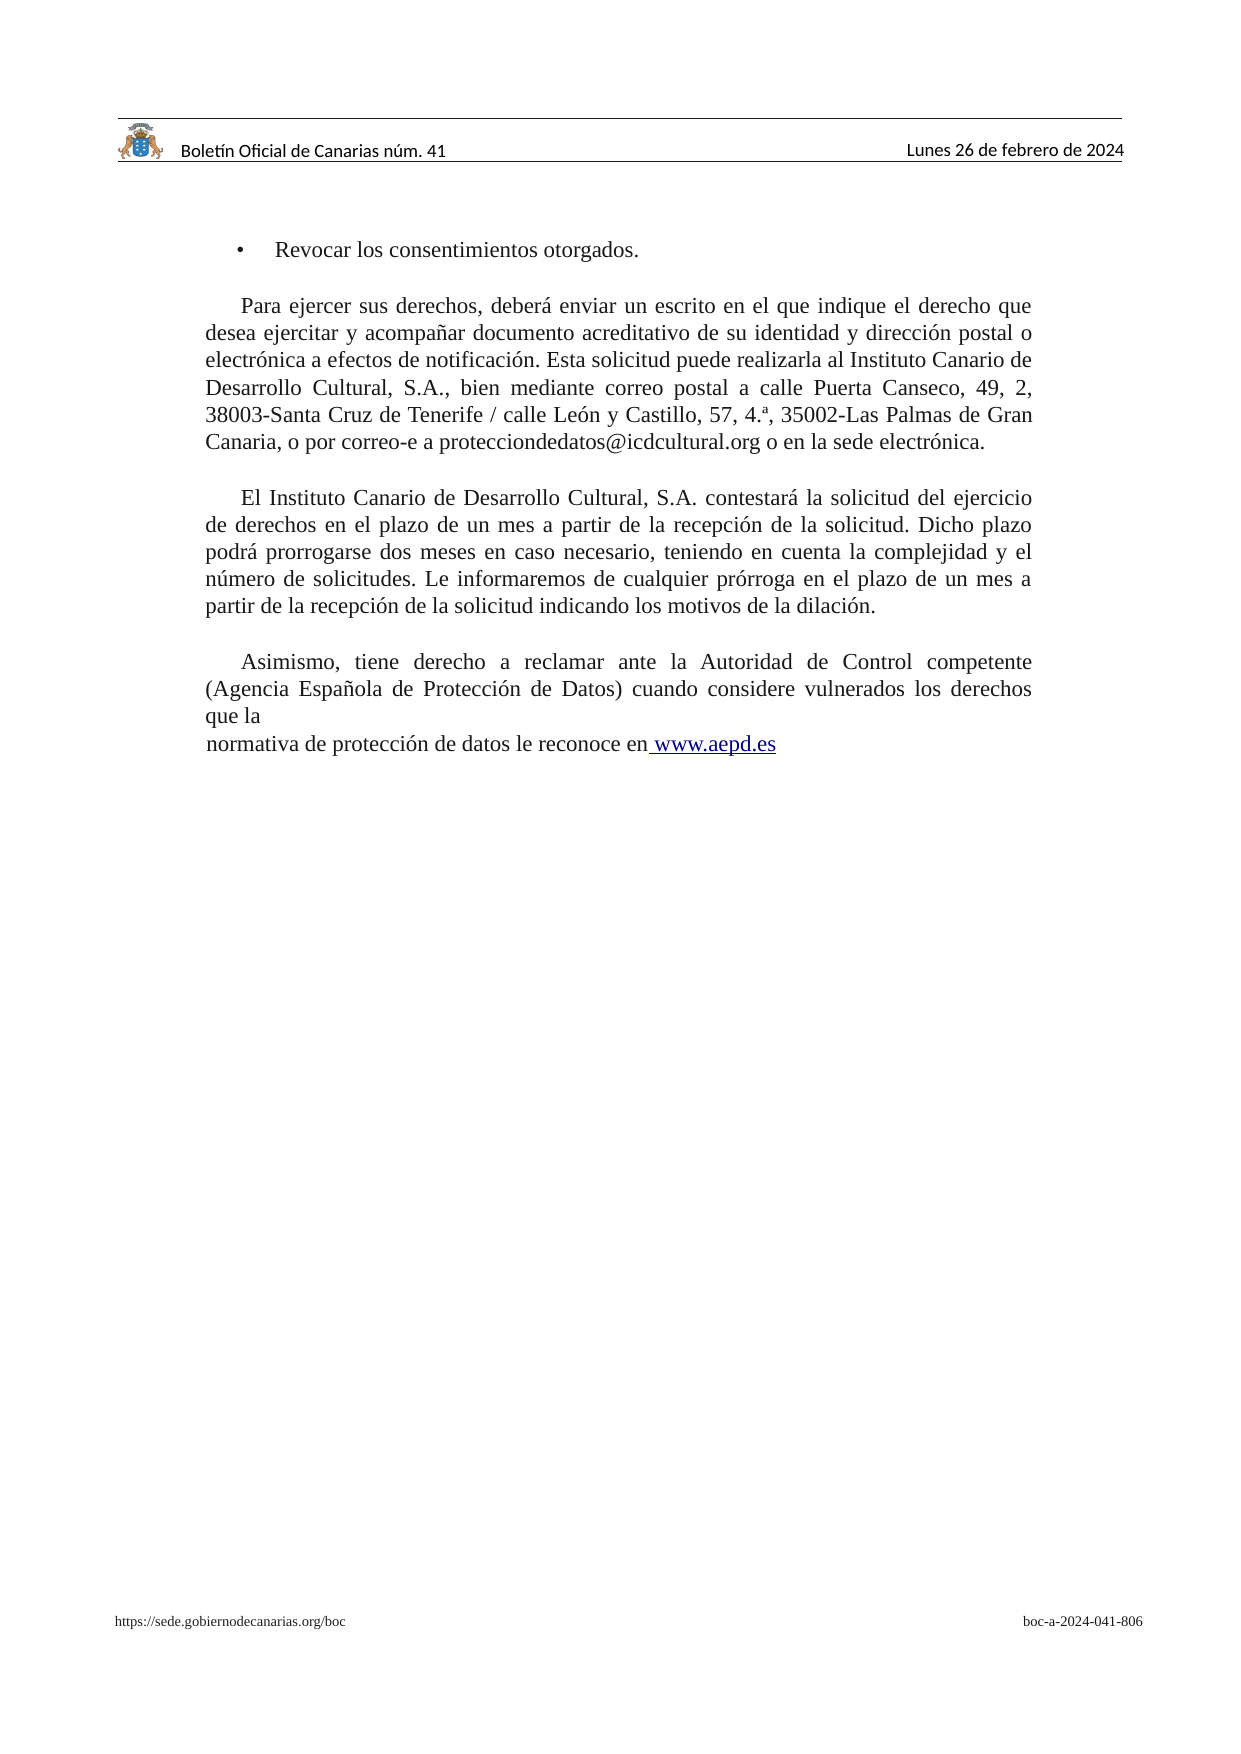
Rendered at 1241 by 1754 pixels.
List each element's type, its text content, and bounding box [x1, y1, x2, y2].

text El Instituto Canario de Desarrollo Cultural, S.A. contestará la solicitud del ejercicio de derechos en el plazo de un mes a partir de la recepción de la solicitud. Dicho plazo podrá prorrogarse dos meses en caso necesario, teniendo en cuenta la complejidad y el número de solicitudes. Le informaremos de cualquier prórroga en el plazo de un mes a partir de la recepción de la solicitud indicando los motivos de la dilación. [205, 484, 1034, 619]
text normativa de protección de datos le reconoce en www.aepd.es [206, 730, 1034, 756]
text Asimismo, tiene derecho a reclamar ante la Autoridad de Control competente (Agencia Española de Protección de Datos) cuando considere vulnerados los derechos que la [205, 648, 1034, 729]
list Revocar los consentimientos otorgados. [201, 236, 1034, 263]
text Para ejercer sus derechos, deberá enviar un escrito en el que indique el derecho que desea ejercitar y acompañar documento acreditativo de su identidad y dirección postal o electrónica a efectos de notificación. Esta solicitud puede realizarla al Instituto Canario de Desarrollo Cultural, S.A., bien mediante correo postal a calle Puerta Canseco, 49, 2, 38003-Santa Cruz de Tenerife / calle León y Castillo, 57, 4.ª, 35002-Las Palmas de Gran Canaria, o por correo-e a protecciondedatos@icdcultural.org o en la sede electrónica. [205, 292, 1034, 454]
